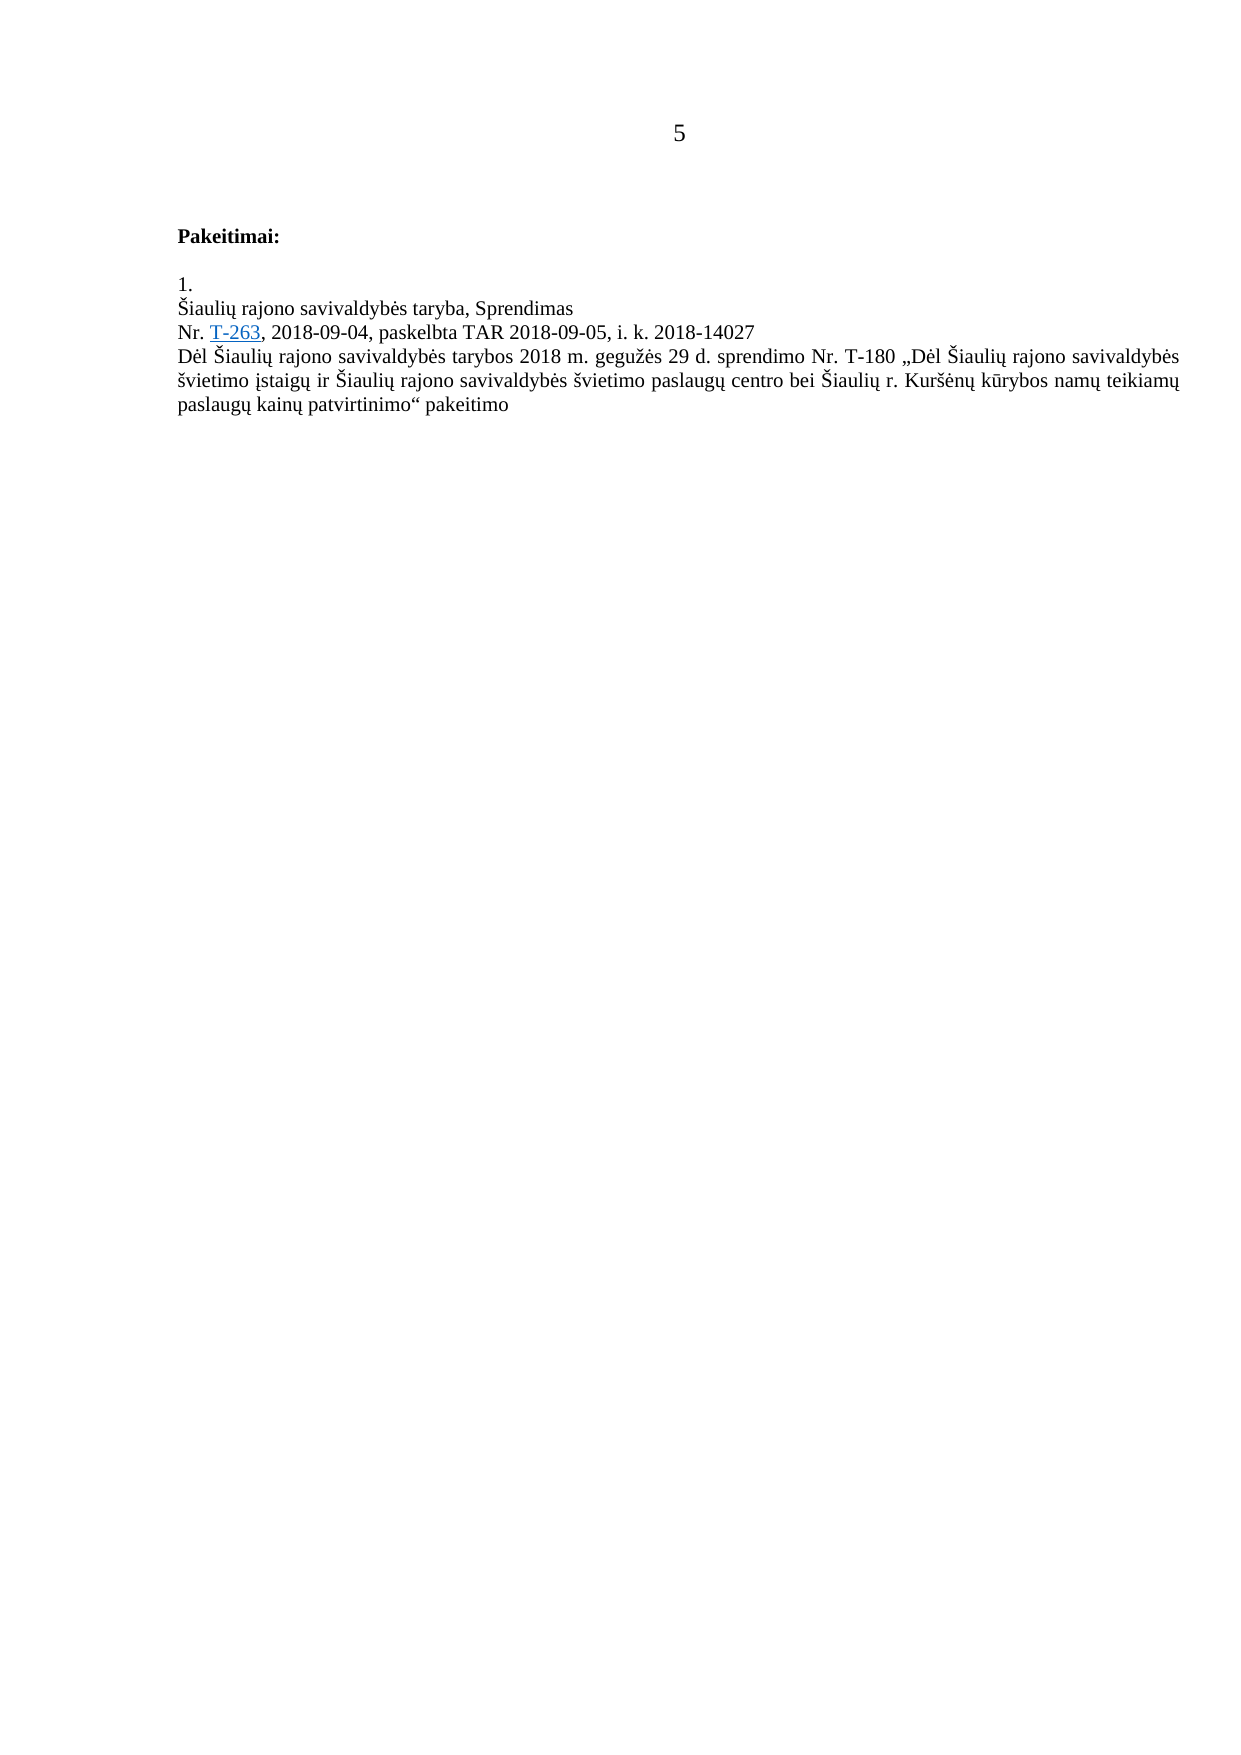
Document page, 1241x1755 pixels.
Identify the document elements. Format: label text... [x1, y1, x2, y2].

text Dėl Šiaulių rajono savivaldybės tarybos 2018 m. gegužės 29 d. sprendimo Nr. T-180 „Dėl Šiaulių rajono savivaldybės švietimo įstaigų ir Šiaulių rajono savivaldybės švietimo paslaugų centro bei Šiaulių r. Kuršėnų kūrybos namų teikiamų paslaugų kainų patvirtinimo“ pakeitimo [177, 344, 1181, 416]
text Šiaulių rajono savivaldybės taryba, Sprendimas [177, 296, 1181, 320]
text Pakeitimai: [177, 224, 1181, 248]
text Nr. T-263, 2018-09-04, paskelbta TAR 2018-09-05, i. k. 2018-14027 [177, 320, 1181, 344]
text 1. [177, 272, 1181, 296]
